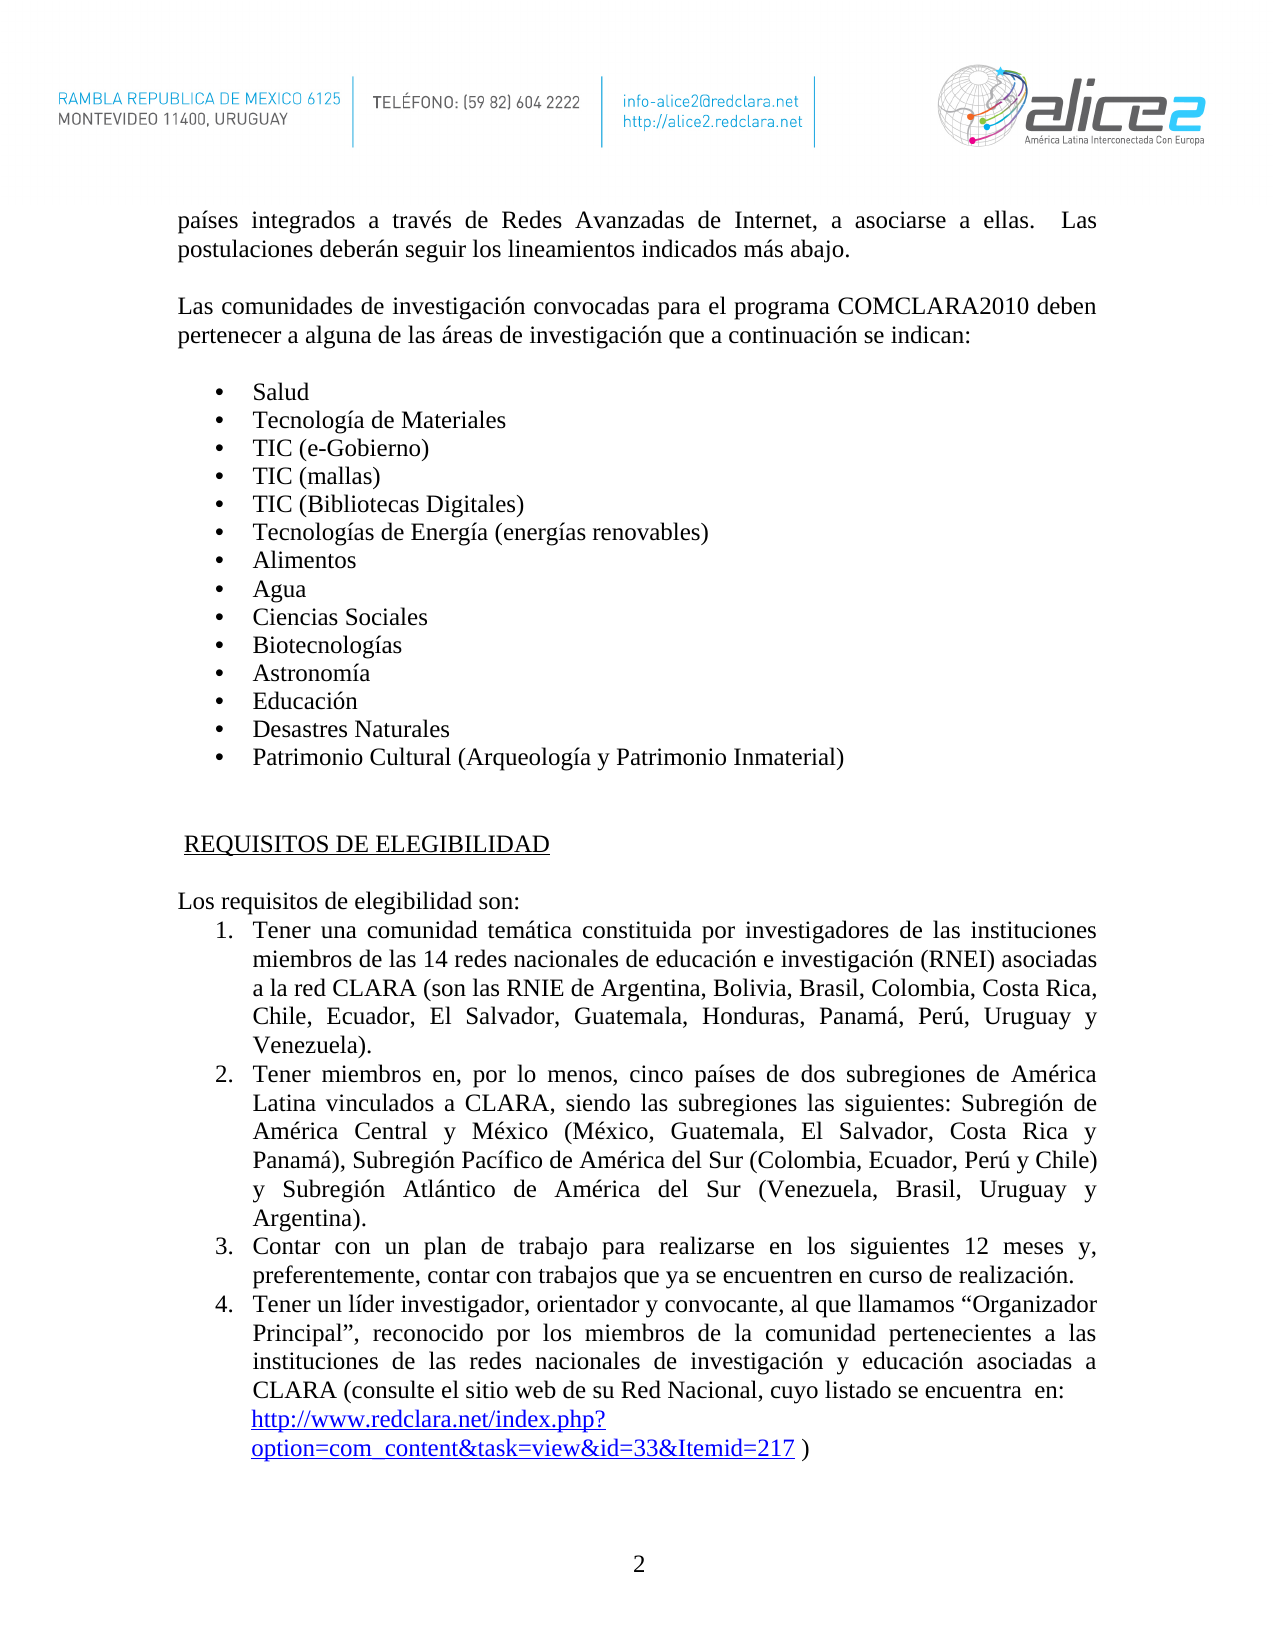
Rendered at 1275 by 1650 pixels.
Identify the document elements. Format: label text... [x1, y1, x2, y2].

text REQUISITOS DE ELEGIBILIDAD [177, 858, 1098, 886]
list TIC (Bibliotecas Digitales) [215, 519, 1098, 547]
list Alimentos [215, 575, 1098, 603]
list TIC (e-Gobierno) [215, 463, 1098, 491]
list Desastres Naturales [215, 744, 1098, 772]
list Contar con un plan de trabajo para realizarse en los siguientes 12 meses y, preferentemente, contar con trabajos que ya se encuentren en curso de realización. [215, 1260, 1098, 1318]
list Ciencias Sociales [215, 631, 1098, 659]
list Patrimonio Cultural (Arqueología y Patrimonio Inmaterial) [215, 772, 1098, 800]
list TIC (mallas) [215, 491, 1098, 519]
text países integrados a través de Redes Avanzadas de Internet, a asociarse a ellas. Las postulaciones deberán seguir los lineamientos indicados más abajo. [177, 207, 1098, 291]
text http://www.redclara.net/index.php?option=com_content&task=view&id=33&Itemid=217 ) [251, 1433, 1098, 1490]
list Biotecnologías [215, 659, 1098, 688]
list Tener miembros en, por lo menos, cinco países de dos subregiones de América Latina vinculados a CLARA, siendo las subregiones las siguientes: Subregión de América Central y México (México, Guatemala, El Salvador, Costa Rica y Panamá), Subregión Pacífico de América del Sur (Colombia, Ecuador, Perú y Chile) y Subregión Atlántico de América del Sur (Venezuela, Brasil, Uruguay y Argentina). [215, 1088, 1098, 1260]
list Tener una comunidad temática constituida por investigadores de las instituciones miembros de las 14 redes nacionales de educación e investigación (RNEI) asociadas a la red CLARA (son las RNIE de Argentina, Bolivia, Brasil, Colombia, Costa Rica, Chile, Ecuador, El Salvador, Guatemala, Honduras, Panamá, Perú, Uruguay y Venezuela). [215, 944, 1098, 1088]
list Educación [215, 716, 1098, 744]
text Las comunidades de investigación convocadas para el programa COMCLARA2010 deben pertenecer a alguna de las áreas de investigación que a continuación se indican: [177, 320, 1098, 378]
list Tecnologías de Energía (energías renovables) [215, 547, 1098, 575]
text Los requisitos de elegibilidad son: [177, 915, 1098, 944]
list Tener un líder investigador, orientador y convocante, al que llamamos “Organizador Principal”, reconocido por los miembros de la comunidad pertenecientes a las instituciones de las redes nacionales de investigación y educación asociadas a CLARA (consulte el sitio web de su Red Nacional, cuyo listado se encuentra en: [215, 1318, 1098, 1433]
picture [1, 1, 1274, 207]
list Astronomía [215, 688, 1098, 716]
list Tecnología de Materiales [215, 434, 1098, 463]
list Agua [215, 603, 1098, 631]
list Salud [215, 406, 1098, 434]
